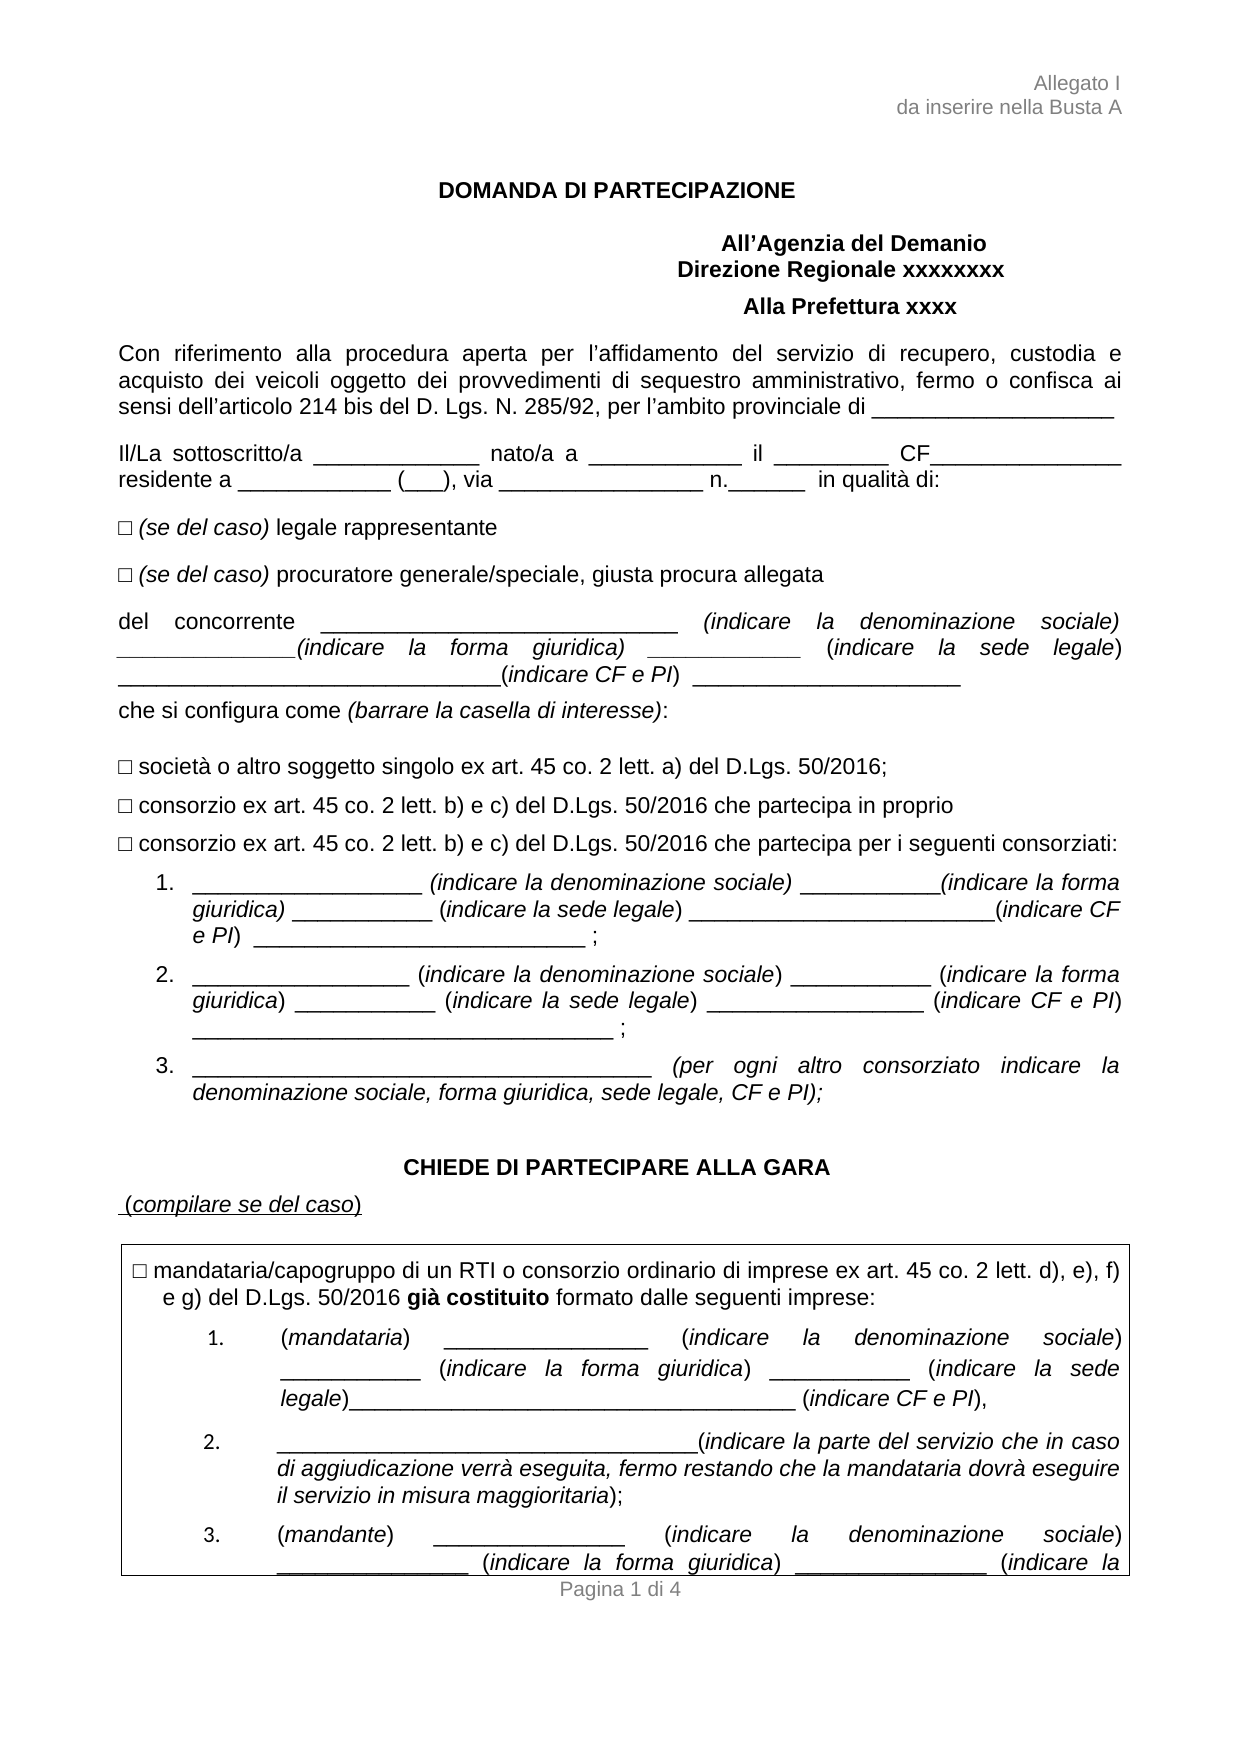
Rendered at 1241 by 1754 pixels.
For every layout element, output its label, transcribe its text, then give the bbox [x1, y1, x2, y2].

text □ società o altro soggetto singolo ex art. 45 co. 2 lett. a) del D.Lgs. 50/2016; [118, 753, 1122, 779]
text All’Agenzia del Demanio [634, 230, 1122, 256]
text □ consorzio ex art. 45 co. 2 lett. b) e c) del D.Lgs. 50/2016 che partecipa in proprio [118, 792, 1122, 818]
text CHIEDE DI PARTECIPARE ALLA GARA [118, 1154, 1122, 1181]
text □ (se del caso) legale rappresentante [118, 514, 1122, 540]
table_header □ mandataria/capogruppo di un RTI o consorzio ordinario di imprese ex art. 45 co. 2 lett. d), e), f) e g) del D.Lgs. 50/2016 già costituito formato dalle seguenti imprese: (mandataria) ________________ (indicare la denominazione sociale) ___________ (indicare la forma giuridica) ___________ (indicare la sede legale)___________________________________ (indicare CF e PI), _________________________________(indicare la parte del servizio che in caso di aggiudicazione verrà eseguita, fermo restando che la mandataria dovrà eseguire il servizio in misura maggioritaria); (mandante) _______________ (indicare la denominazione sociale) _______________ (indicare la forma giuridica) _______________ (indicare la [122, 1245, 1129, 1575]
list _________________ (indicare la denominazione sociale) ___________ (indicare la forma giuridica) ___________ (indicare la sede legale) _________________ (indicare CF e PI) _________________________________ ; [155, 961, 1122, 1040]
text (compilare se del caso) [118, 1191, 1122, 1217]
text Alla Prefettura xxxx [118, 293, 1122, 319]
text Il/La sottoscritto/a _____________ nato/a a ____________ il _________ CF_______________ residente a ____________ (___), via ________________ n.______ in qualità di: [118, 440, 1122, 493]
text □ (se del caso) procuratore generale/speciale, giusta procura allegata [118, 561, 1122, 587]
text Direzione Regionale xxxxxxxx [118, 256, 1122, 283]
text che si configura come (barrare la casella di interesse): [118, 697, 1122, 724]
text DOMANDA DI PARTECIPAZIONE [118, 177, 1122, 203]
text del concorrente ____________________________ (indicare la denominazione sociale) ______________(indicare la forma giuridica) ____________ (indicare la sede legale) ______________________________(indicare CF e PI) _____________________ [118, 608, 1122, 687]
text Con riferimento alla procedura aperta per l’affidamento del servizio di recupero, custodia e acquisto dei veicoli oggetto dei provvedimenti di sequestro amministrativo, fermo o confisca ai sensi dell’articolo 214 bis del D. Lgs. N. 285/92, per l’ambito provinciale di ___________________ [118, 340, 1122, 419]
list __________________ (indicare la denominazione sociale) ___________(indicare la forma giuridica) ___________ (indicare la sede legale) ________________________(indicare CF e PI) __________________________ ; [155, 869, 1122, 948]
list ____________________________________ (per ogni altro consorziato indicare la denominazione sociale, forma giuridica, sede legale, CF e PI); [155, 1052, 1122, 1105]
text □ consorzio ex art. 45 co. 2 lett. b) e c) del D.Lgs. 50/2016 che partecipa per i seguenti consorziati: [118, 830, 1122, 857]
